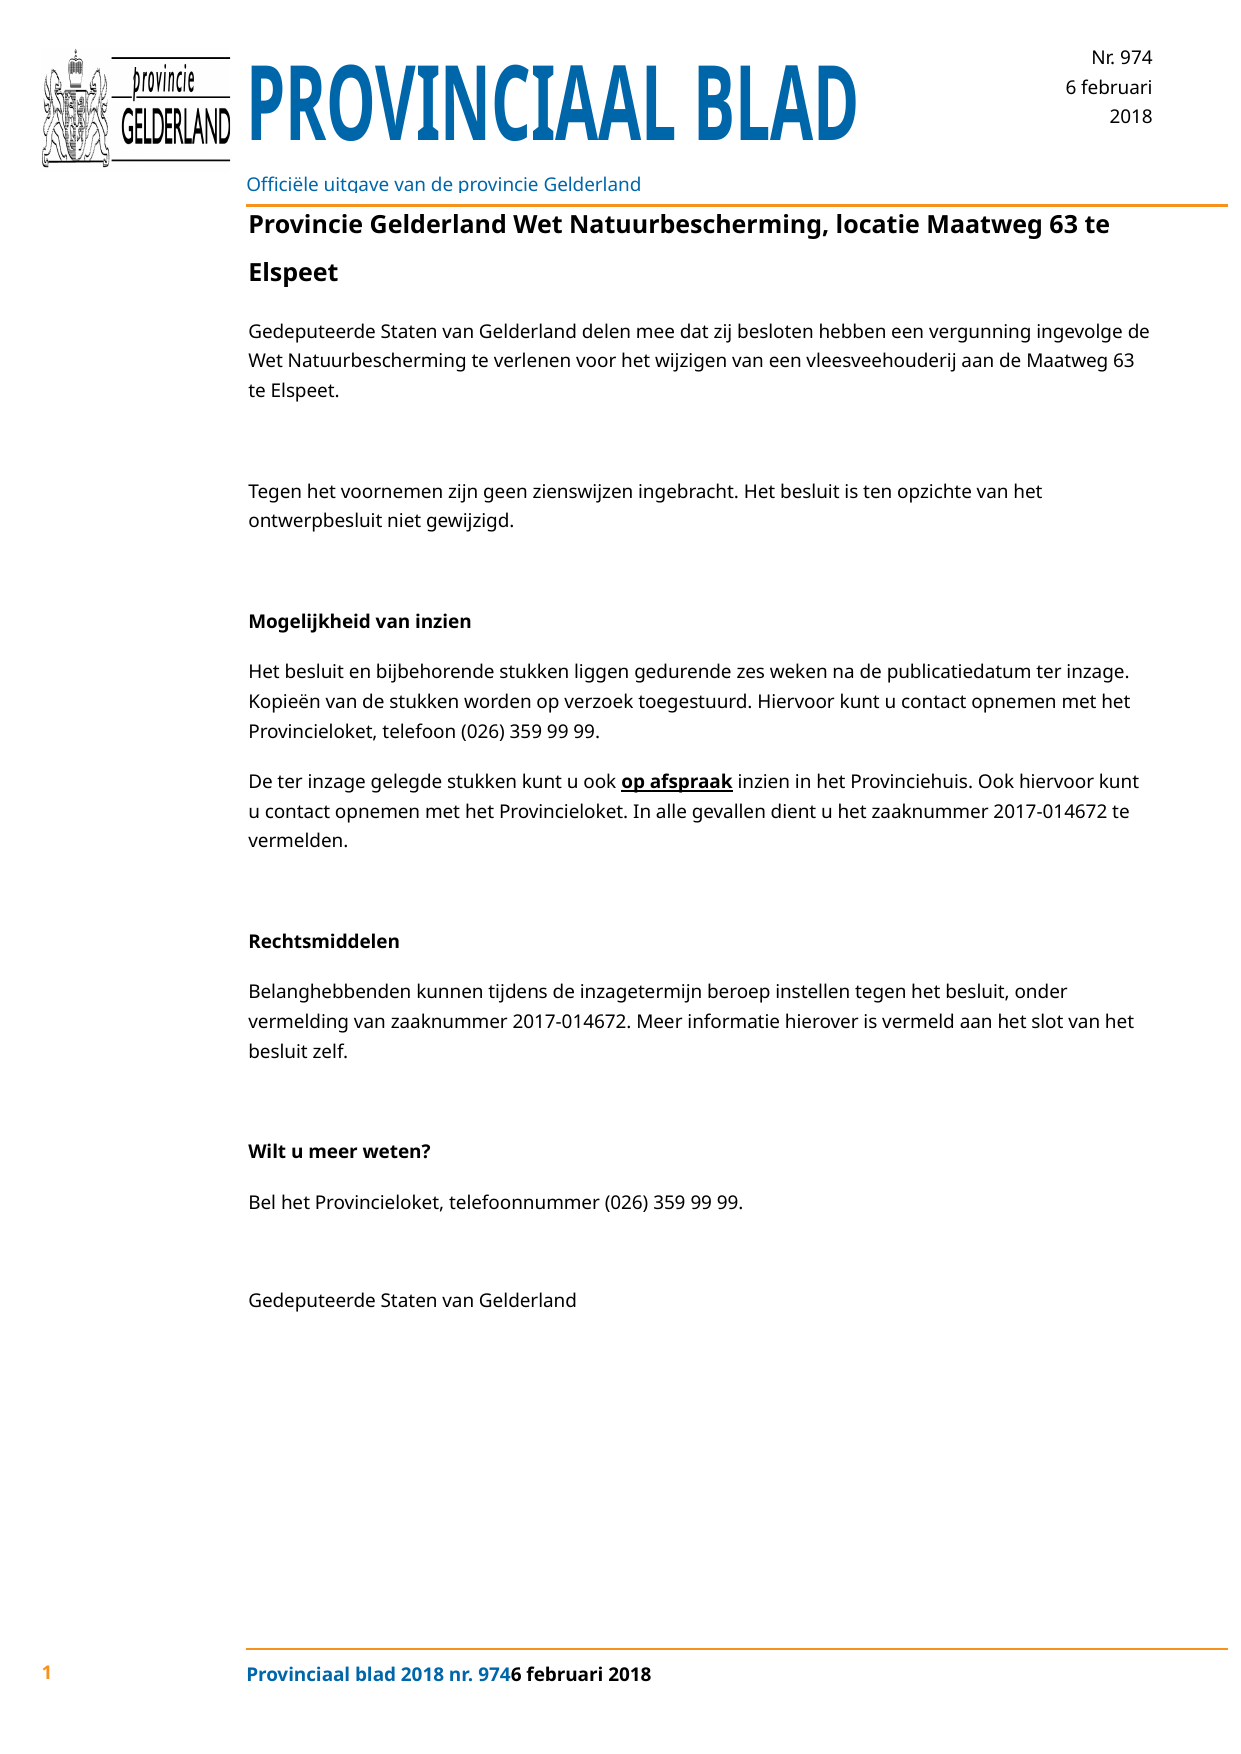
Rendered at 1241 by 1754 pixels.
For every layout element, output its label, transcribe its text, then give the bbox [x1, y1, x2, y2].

text Tegen het voornemen zijn geen zienswijzen ingebracht. Het besluit is ten opzichte van het ontwerpbesluit niet gewijzigd. [248, 478, 1152, 533]
text Het besluit en bijbehorende stukken liggen gedurende zes weken na de publicatiedatum ter inzage. Kopieën van de stukken worden op verzoek toegestuurd. Hiervoor kunt u contact opnemen met het Provincieloket, telefoon (026) 359 99 99. [248, 659, 1152, 744]
picture [41, 47, 231, 172]
text De ter inzage gelegde stukken kunt u ook op afspraak inzien in het Provinciehuis. Ook hiervoor kunt u contact opnemen met het Provincieloket. In alle gevallen dient u het zaaknummer 2017-014672 te vermelden. [248, 768, 1152, 853]
text Gedeputeerde Staten van Gelderland delen mee dat zij besloten hebben een vergunning ingevolge de Wet Natuurbescherming te verlenen voor het wijzigen van een vleesveehouderij aan de Maatweg 63 te Elspeet. [248, 318, 1152, 403]
text Rechtsmiddelen [248, 928, 1152, 954]
text Mogelijkheid van inzien [248, 608, 1152, 634]
text Gedeputeerde Staten van Gelderland [248, 1287, 1152, 1313]
text Belanghebbenden kunnen tijdens de inzagetermijn beroep instellen tegen het besluit, onder vermelding van zaaknummer 2017-014672. Meer informatie hierover is vermeld aan het slot van het besluit zelf. [248, 979, 1152, 1064]
text Provincie Gelderland Wet Natuurbescherming, locatie Maatweg 63 te Elspeet [248, 207, 1152, 288]
text Wilt u meer weten? [248, 1139, 1152, 1164]
text Bel het Provincieloket, telefoonnummer (026) 359 99 99. [248, 1189, 1152, 1215]
